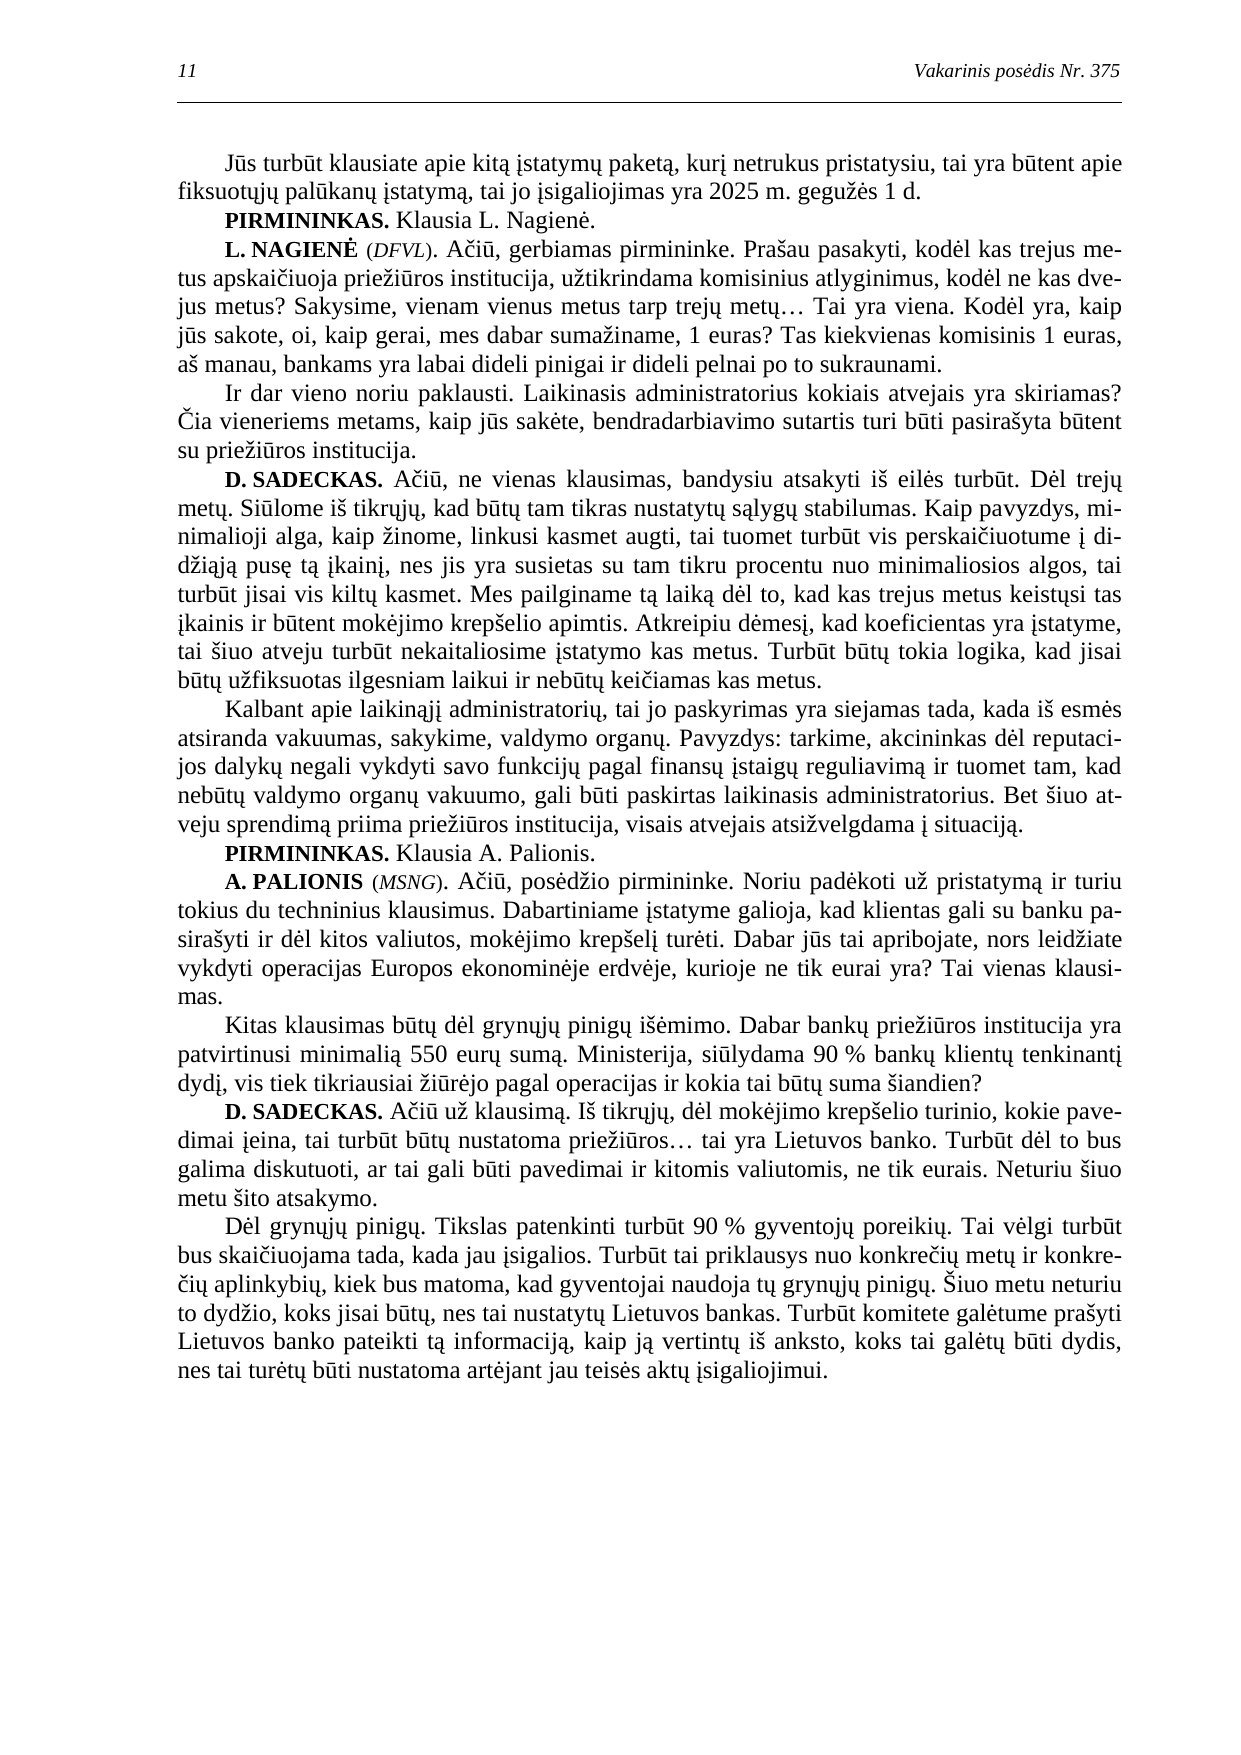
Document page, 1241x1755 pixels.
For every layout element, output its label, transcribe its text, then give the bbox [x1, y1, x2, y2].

text D. SADECKAS. Ačiū, ne vie­nas klau­si­mas, ban­dy­siu at­sa­ky­ti iš ei­lės tur­būt. Dėl tre­jų me­tų. Siū­lo­me iš tik­rų­jų, kad bū­tų tam tik­ras nu­sta­ty­tų są­ly­gų sta­bi­lu­mas. Kaip pa­vyz­dys, mi­ni­ma­lio­ji al­ga, kaip ži­no­me, lin­ku­si kas­met aug­ti, tai tuo­met tur­būt vis per­skai­čiuo­tu­me į di­dži­ą­ją pu­sę tą įkai­nį, nes jis yra su­sie­tas su tam tik­ru pro­cen­tu nuo mi­ni­ma­lio­sios al­gos, tai tur­būt ji­sai vis kil­tų kas­met. Mes pa­il­gi­na­me tą lai­ką dėl to, kad kas tre­jus me­tus keis­tų­si tas įkai­nis ir bū­tent mo­kė­ji­mo krep­še­lio ap­im­tis. At­krei­piu dė­me­sį, kad ko­e­fi­cien­tas yra įsta­ty­me, tai šiuo at­ve­ju tur­būt ne­kai­ta­lio­si­me įsta­ty­mo kas me­tus. Tur­būt bū­tų to­kia lo­gi­ka, kad ji­sai bū­tų už­fik­suo­tas il­ges­niam lai­kui ir ne­bū­tų kei­čia­mas kas me­tus. [177, 464, 1122, 694]
text PIRMININKAS. Klau­sia A. Pa­lio­nis. [177, 838, 1122, 866]
text Ki­tas klau­si­mas bū­tų dėl gry­nų­jų pi­ni­gų iš­ėmi­mo. Da­bar ban­kų prie­žiū­ros ins­ti­tu­ci­ja yra pa­tvir­ti­nu­si mi­ni­ma­lią 550 eu­rų su­mą. Mi­nis­te­ri­ja, siū­ly­da­ma 90 % ban­kų klien­tų ten­ki­nan­tį dy­dį, vis tiek tik­riau­siai žiū­rė­jo­ pa­gal ope­ra­ci­jas ir ko­kia tai bū­tų su­ma šian­dien? [177, 1010, 1122, 1096]
text Ir dar vie­no no­riu pa­klaus­ti. Lai­ki­na­sis ad­mi­nist­ra­to­rius ko­kiais at­ve­jais yra ski­ria­mas? Čia vie­ne­riems me­tams, kaip jūs sa­kė­te, ben­dra­dar­bia­vi­mo su­tar­tis tu­ri bū­ti pa­si­ra­šy­ta bū­tent su prie­žiū­ros ins­ti­tu­ci­ja. [177, 378, 1122, 464]
text Dėl gry­nų­jų pi­ni­gų. Tiks­las pa­ten­kin­ti tur­būt 90 % gy­ven­to­jų po­rei­kių. Tai vėl­gi tur­būt bus skai­čiuo­ja­ma ta­da, ka­da jau įsi­ga­lios. Tur­būt tai pri­klau­sys nuo kon­kre­čių me­tų ir kon­kre­čių ap­lin­ky­bių, kiek bus ma­to­ma, kad gy­ven­to­jai nau­do­ja tų gry­nų­jų pi­ni­gų. Šiuo me­tu ne­tu­riu to dy­džio, koks ji­sai bū­tų, nes tai nu­sta­ty­tų Lie­tu­vos ban­kas. Tur­būt ko­mi­te­te ga­lė­tu­me pra­šy­ti Lie­tu­vos ban­ko pa­teik­ti tą in­for­ma­ci­ją, kaip ją ver­tin­tų iš anks­to, koks tai ga­lė­tų bū­ti dy­dis, nes tai tu­rė­tų bū­ti nu­sta­to­ma ar­tė­jant jau tei­sės ak­tų įsi­ga­lio­ji­mui. [177, 1211, 1122, 1384]
text A. PALIONIS (MSNG). Ačiū, po­sė­džio pir­mi­nin­ke. No­riu pa­dė­ko­ti už pri­sta­ty­mą ir tu­riu to­kius du tech­ni­nius klau­si­mus. Da­bar­ti­nia­me įsta­ty­me ga­lio­ja, kad klien­tas ga­li su ban­ku pa­si­ra­šy­ti ir dėl ki­tos va­liu­tos, mo­kė­ji­mo krep­še­lį tu­rė­ti. Da­bar jūs tai ap­ri­bo­ja­te, nors lei­džia­te vyk­dy­ti ope­ra­ci­jas Eu­ro­pos eko­no­mi­nė­je erd­vė­je, ku­rio­je ne tik eu­rai yra? Tai vie­nas klau­si­mas. [177, 866, 1122, 1010]
text Kal­bant apie lai­ki­ną­jį ad­mi­nist­ra­to­rių, tai jo pa­sky­ri­mas yra sie­ja­mas ta­da, ka­da iš es­mės at­si­ran­da va­ku­u­mas, sa­ky­ki­me, val­dy­mo or­ga­nų. Pa­vyz­dys: tar­ki­me, ak­ci­nin­kas dėl re­pu­ta­ci­jos da­ly­kų ne­ga­li vyk­dy­ti sa­vo funk­ci­jų pa­gal fi­nan­sų įstai­gų re­gu­lia­vi­mą ir tuo­met tam, kad ne­bū­tų val­dy­mo or­ga­nų va­ku­u­mo, ga­li bū­ti pa­skir­tas lai­ki­na­sis ad­mi­nist­ra­to­rius. Bet šiuo at­ve­ju spren­di­mą pri­ima prie­žiū­ros ins­ti­tu­ci­ja, vi­sais at­ve­jais at­si­žvelg­da­ma į si­tu­a­ci­ją. [177, 694, 1122, 838]
text PIRMININKAS. Klau­sia L. Na­gie­nė. [177, 205, 1122, 234]
text D. SADECKAS. Ačiū už klau­si­mą. Iš tik­rų­jų, dėl mo­kė­ji­mo krep­še­lio tu­ri­nio, ko­kie pa­ve­di­mai įei­na, tai tur­būt bū­tų nu­sta­to­ma prie­žiū­ros… tai yra Lie­tu­vos ban­ko. Tur­būt dėl to bus ga­li­ma dis­ku­tuo­ti, ar tai ga­li bū­ti pa­ve­di­mai ir ki­to­mis va­liu­to­mis, ne tik eu­rais. Ne­tu­riu šiuo me­tu ši­to at­sa­ky­mo. [177, 1096, 1122, 1211]
text Jūs tur­būt klau­sia­te apie ki­tą įsta­ty­mų pa­ke­tą, ku­rį ne­tru­kus pri­sta­ty­siu, tai yra bū­tent apie fik­suo­tų­jų pa­lū­ka­nų įsta­ty­mą, tai jo įsi­ga­lio­ji­mas yra 2025 m. ge­gu­žės 1 d. [177, 148, 1122, 205]
text L. NAGIENĖ (DFVL). Ačiū, ger­bia­mas pir­mi­nin­ke. Pra­šau pa­sa­ky­ti, ko­dėl kas tre­jus me­tus ap­skai­čiuo­ja prie­žiū­ros ins­ti­tu­ci­ja, už­tik­rin­da­ma ko­mi­si­nius at­ly­gi­ni­mus, ko­dėl ne kas dve­jus me­tus? Sa­ky­si­me, vie­nam vie­nus me­tus tarp tre­jų me­tų… Tai yra vie­na. Ko­dėl yra, kaip jūs sa­ko­te, oi, kaip ge­rai, mes da­bar su­ma­ži­na­me, 1 eu­ras? Tas kiek­vie­nas ko­mi­si­nis 1 eu­ras, aš ma­nau, ban­kams yra la­bai di­de­li pi­ni­gai ir di­de­li pel­nai po to su­krau­na­mi. [177, 234, 1122, 378]
